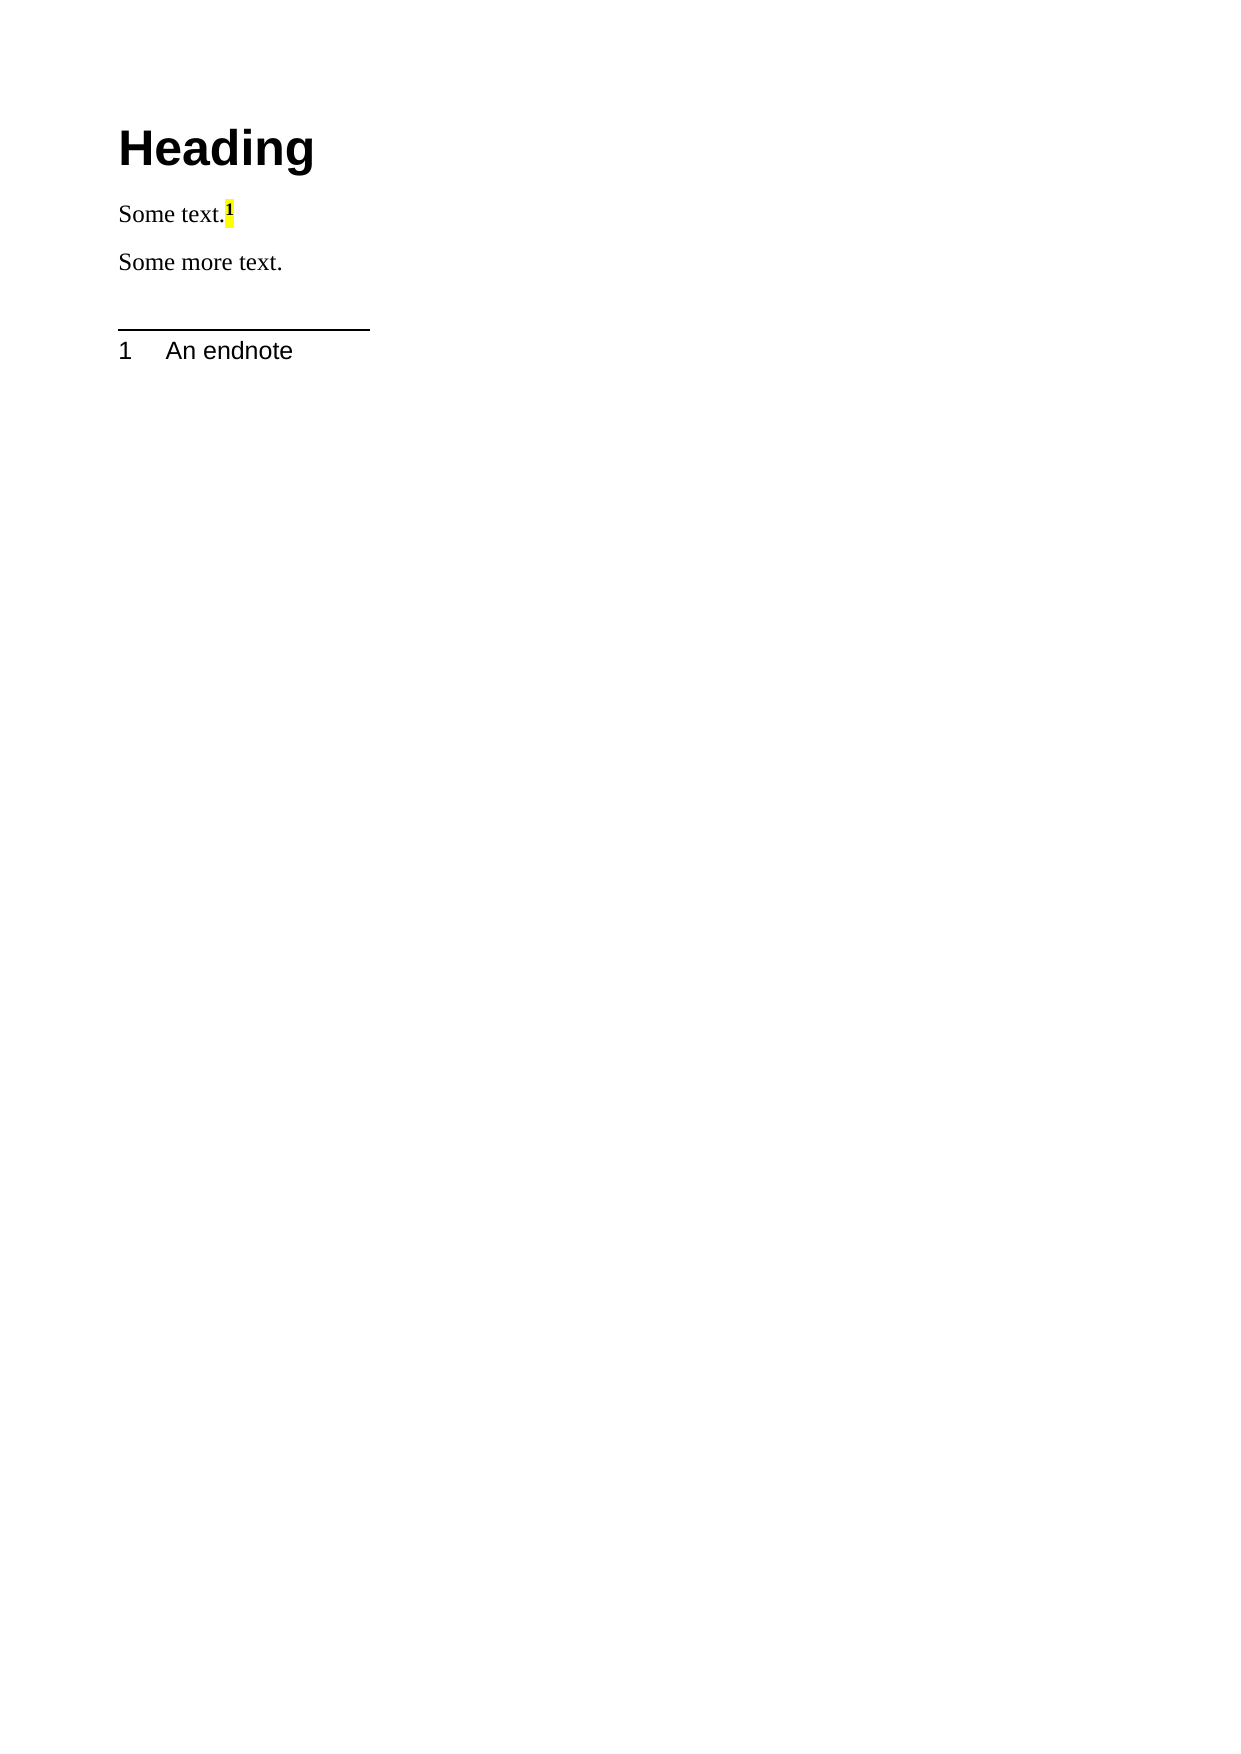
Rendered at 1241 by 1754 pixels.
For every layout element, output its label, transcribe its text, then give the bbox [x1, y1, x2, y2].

subtitle Heading [118, 118, 1122, 176]
text [234, 199, 1122, 228]
text Some more text. [118, 247, 1122, 276]
text Some text. [118, 199, 225, 228]
text An endnote [118, 336, 1122, 365]
